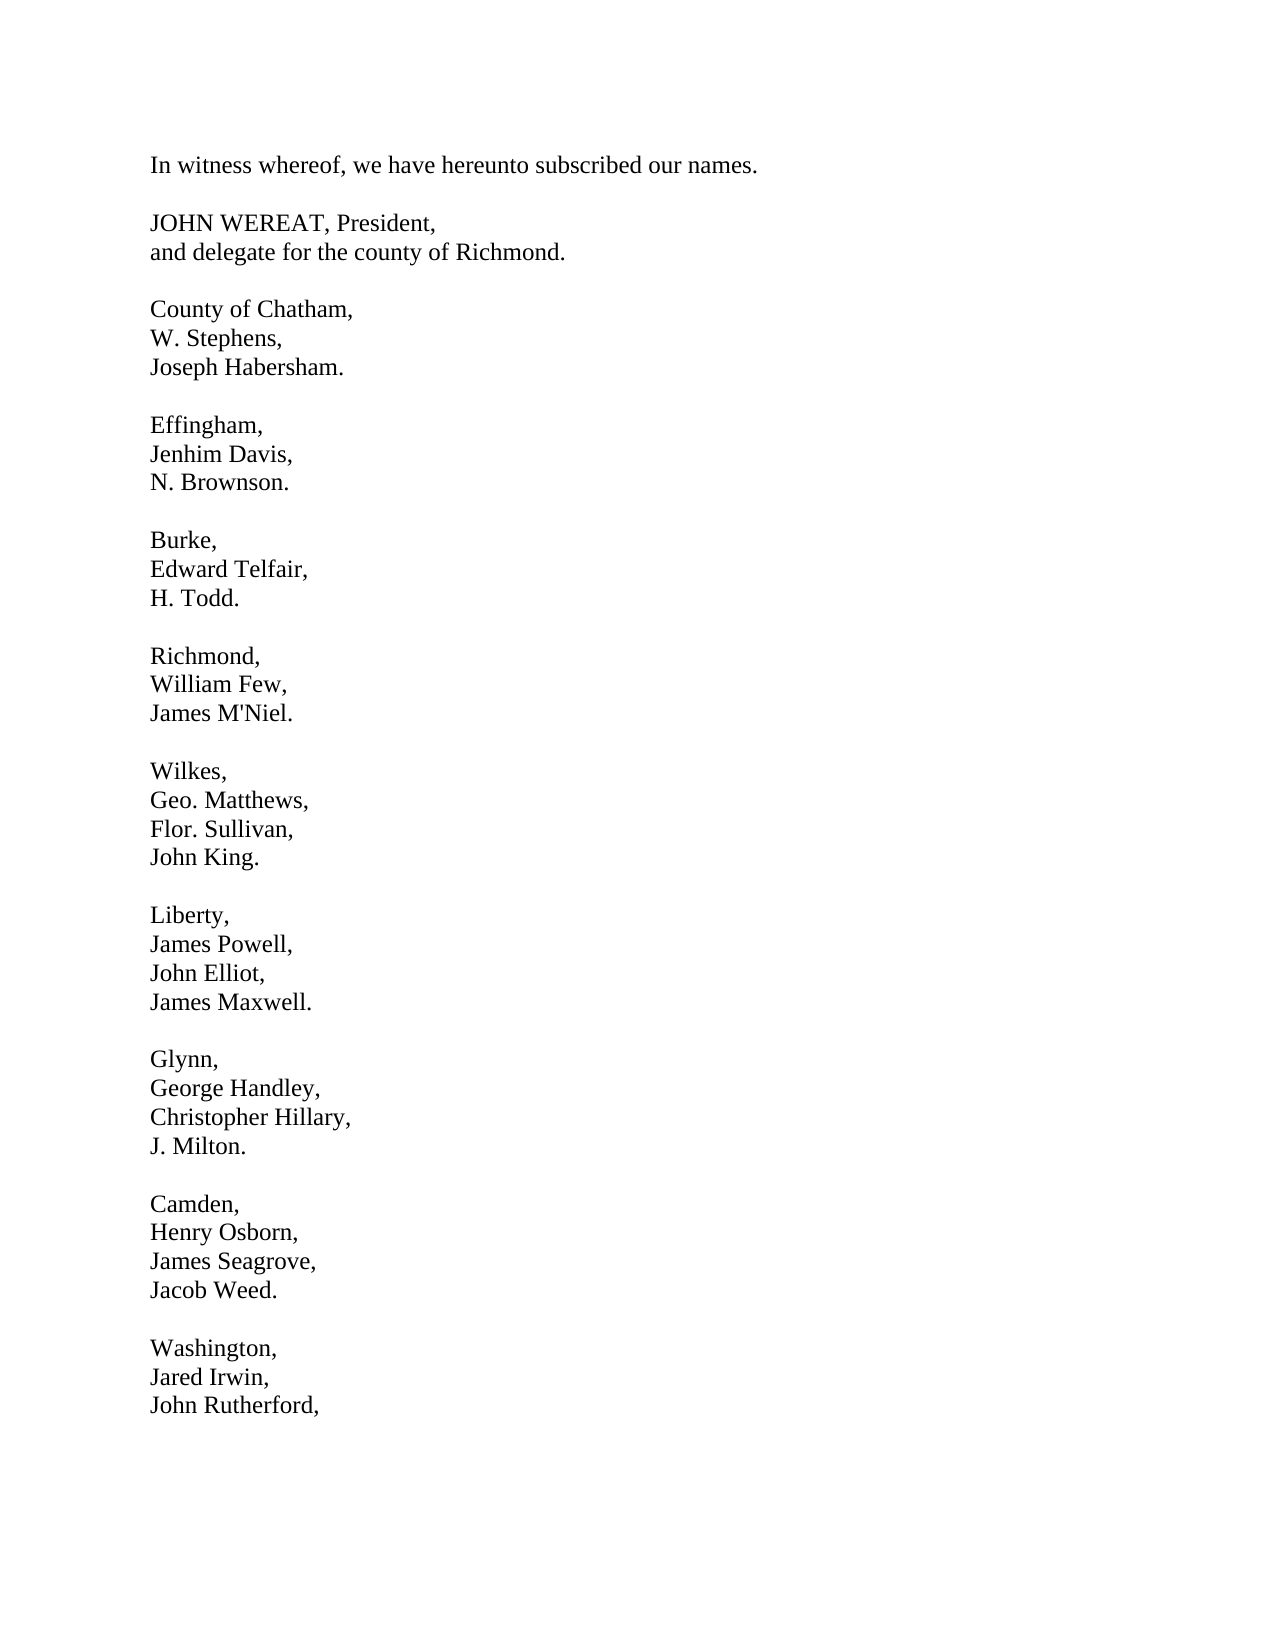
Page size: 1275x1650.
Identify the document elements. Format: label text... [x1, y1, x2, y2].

text Burke, Edward Telfair, H. Todd. [150, 525, 1125, 612]
text Liberty, James Powell, John Elliot, James Maxwell. [150, 900, 1125, 1015]
text Glynn, George Handley, Christopher Hillary, J. Milton. [150, 1044, 1125, 1159]
text Camden, Henry Osborn, James Seagrove, Jacob Weed. [150, 1189, 1125, 1304]
text Washington, Jared Irwin, John Rutherford, [150, 1333, 1125, 1419]
text Richmond, William Few, James M'Niel. [150, 641, 1125, 727]
text JOHN WEREAT, President, and delegate for the county of Richmond. [150, 208, 1125, 265]
text County of Chatham, W. Stephens, Joseph Habersham. [150, 294, 1125, 381]
text Wilkes, Geo. Matthews, Flor. Sullivan, John King. [150, 756, 1125, 871]
text In witness whereof, we have hereunto subscribed our names. [150, 150, 1125, 179]
text Effingham, Jenhim Davis, N. Brownson. [150, 410, 1125, 496]
